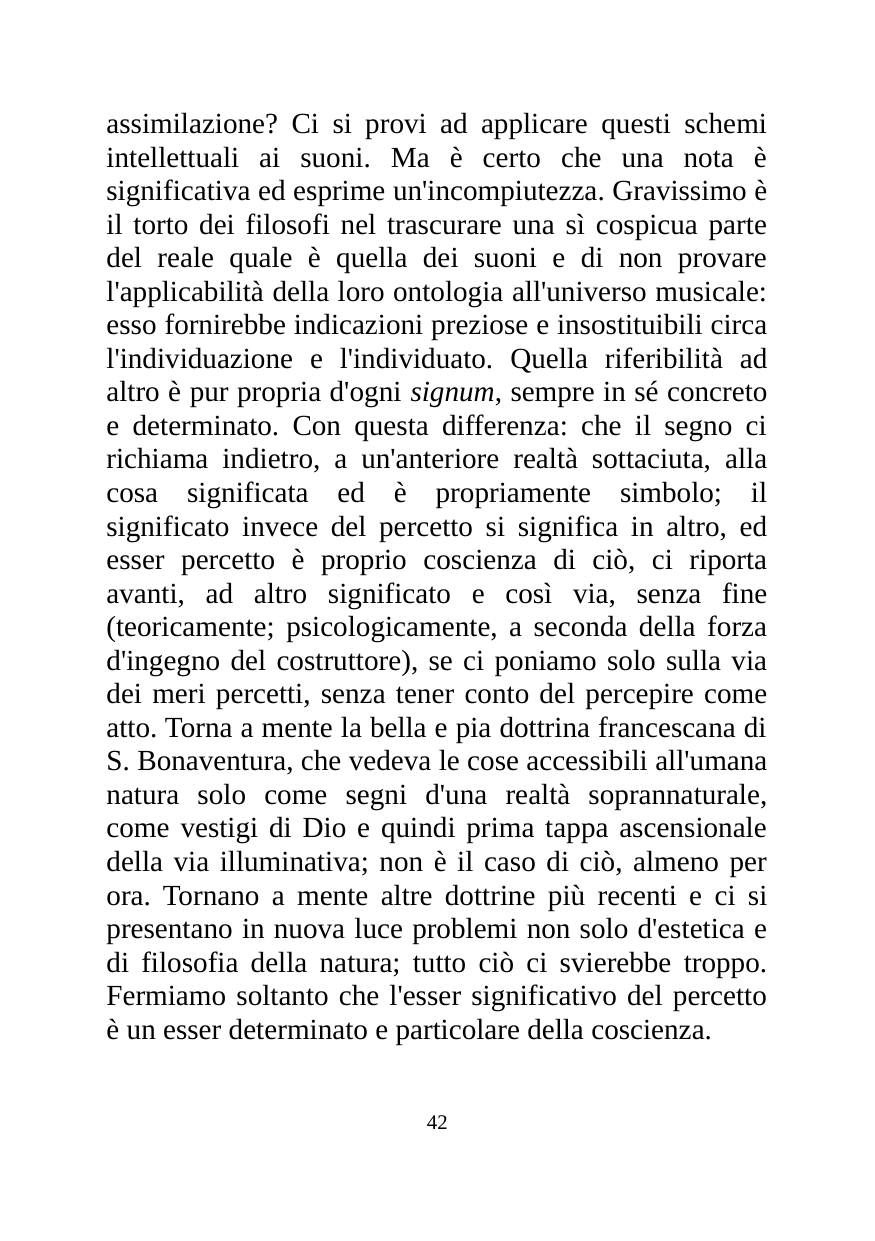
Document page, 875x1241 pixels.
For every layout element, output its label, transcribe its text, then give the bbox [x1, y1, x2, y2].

text assimilazione? Ci si provi ad applicare questi schemi intellettuali ai suoni. Ma è certo che una nota è significativa ed esprime un'incompiutezza. Gravissimo è il torto dei filosofi nel trascurare una sì cospicua parte del reale quale è quella dei suoni e di non provare l'applicabilità della loro ontologia all'universo musicale: esso fornirebbe indicazioni preziose e insostituibili circa l'individuazione e l'individuato. Quella riferibilità ad altro è pur propria d'ogni signum, sempre in sé concreto e determinato. Con questa differenza: che il segno ci richiama indietro, a un'anteriore realtà sottaciuta, alla cosa significata ed è propriamente simbolo; il significato invece del percetto si significa in altro, ed esser percetto è proprio coscienza di ciò, ci riporta avanti, ad altro significato e così via, senza fine (teoricamente; psicologicamente, a seconda della forza d'ingegno del costruttore), se ci poniamo solo sulla via dei meri percetti, senza tener conto del percepire come atto. Torna a mente la bella e pia dottrina francescana di S. Bonaventura, che vedeva le cose accessibili all'umana natura solo come segni d'una realtà soprannaturale, come vestigi di Dio e quindi prima tappa ascensionale della via illuminativa; non è il caso di ciò, almeno per ora. Tornano a mente altre dottrine più recenti e ci si presentano in nuova luce problemi non solo d'estetica e di filosofia della natura; tutto ciò ci svierebbe troppo. Fermiamo soltanto che l'esser significativo del percetto è un esser determinato e particolare della coscienza. [106, 106, 768, 1045]
